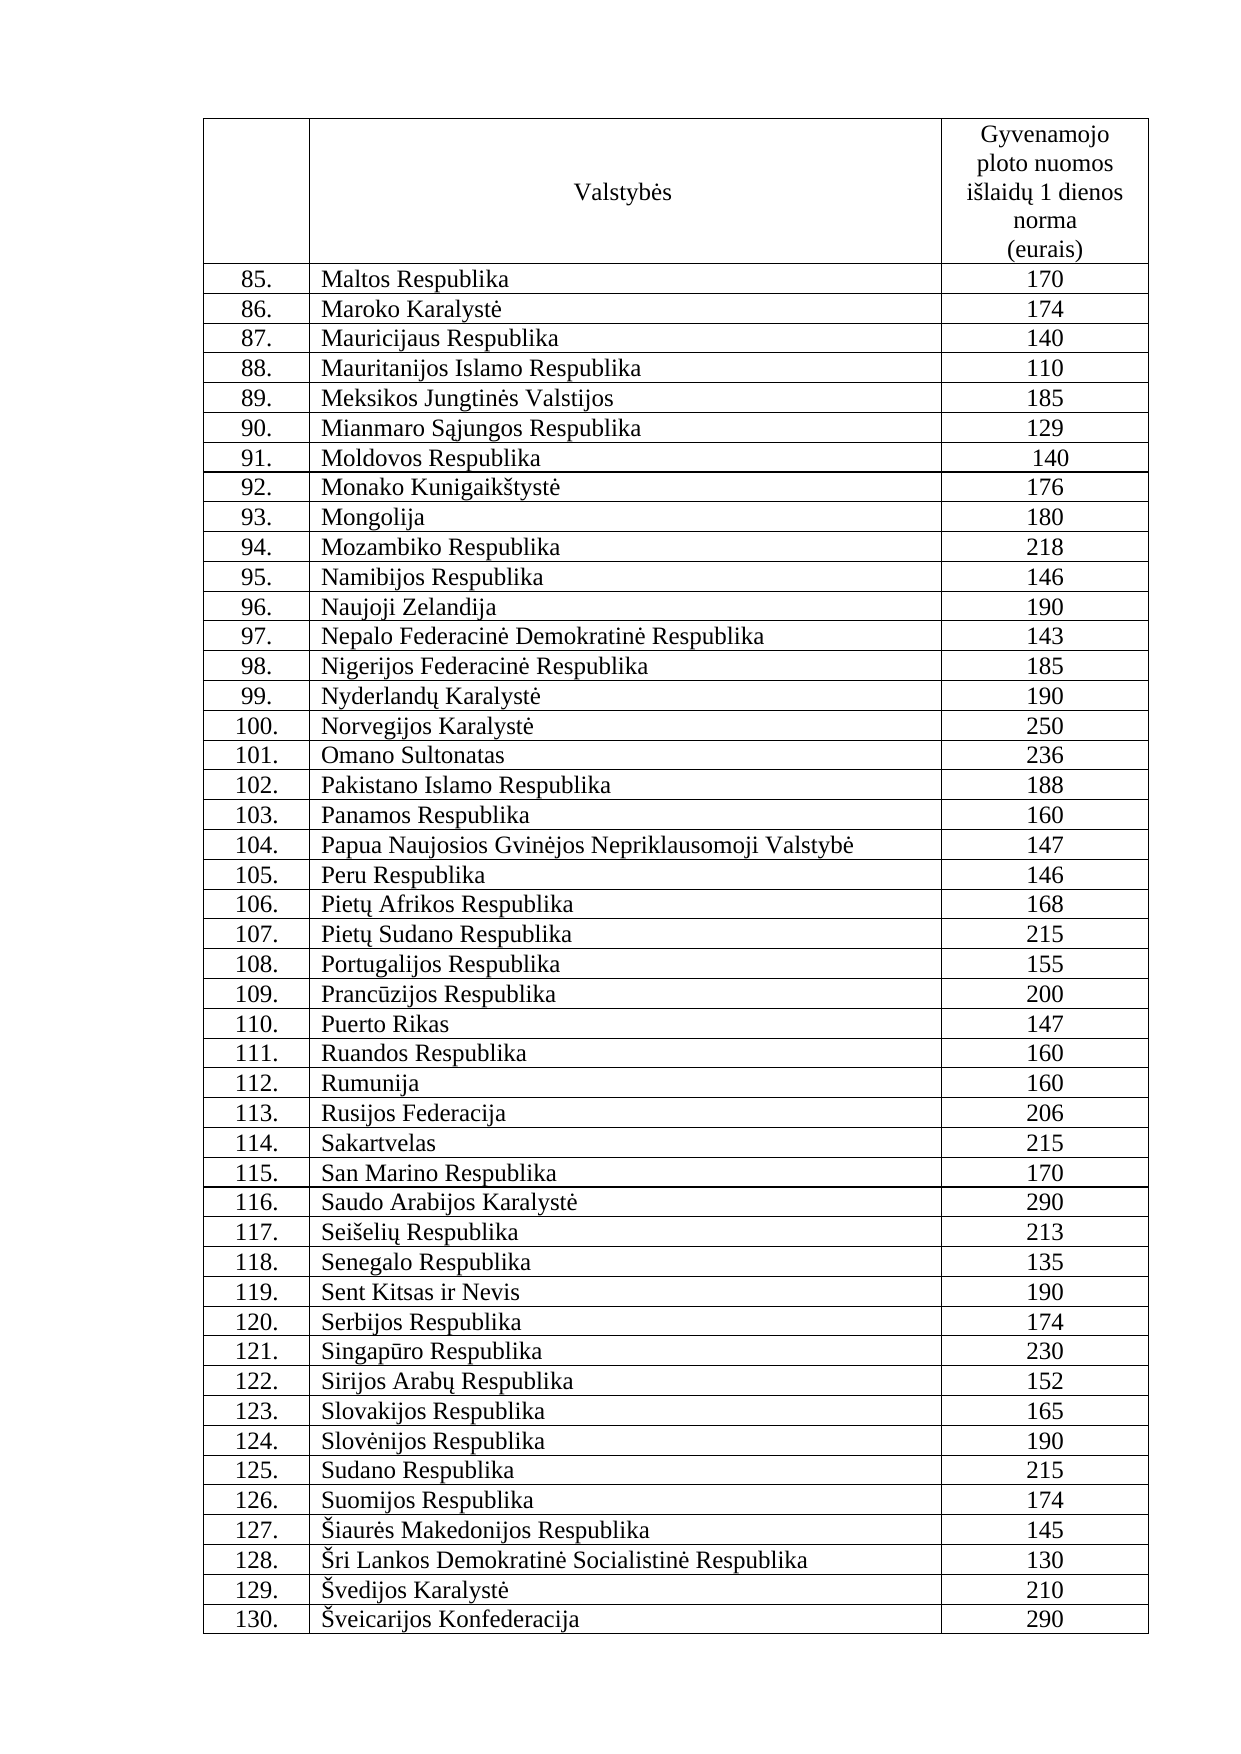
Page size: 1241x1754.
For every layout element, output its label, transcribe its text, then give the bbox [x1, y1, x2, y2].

table_cell Mauritanijos Islamo Respublika [310, 353, 941, 382]
table_cell Pietų Sudano Respublika [310, 919, 941, 948]
table_cell Serbijos Respublika [310, 1307, 941, 1335]
table_cell Mianmaro Sąjungos Respublika [310, 413, 941, 442]
table_cell 99. [204, 681, 309, 710]
table_cell 114. [204, 1128, 309, 1157]
table_cell Peru Respublika [310, 860, 941, 888]
table_header Valstybės [310, 119, 941, 263]
table_cell 97. [204, 621, 309, 650]
table_cell Mozambiko Respublika [310, 532, 941, 561]
table_cell Nigerijos Federacinė Respublika [310, 651, 941, 680]
table_cell 93. [204, 502, 309, 531]
table_cell San Marino Respublika [310, 1158, 941, 1186]
table_header Gyvenamojo ploto nuomos išlaidų 1 dienos norma (eurais) [942, 119, 1148, 263]
table_cell 174 [942, 1485, 1148, 1514]
table_cell 96. [204, 592, 309, 620]
table_cell 87. [204, 324, 309, 352]
table_cell 185 [942, 651, 1148, 680]
table_cell Švedijos Karalystė [310, 1575, 941, 1603]
table_cell Ruandos Respublika [310, 1039, 941, 1067]
table_cell 86. [204, 294, 309, 322]
table_cell 143 [942, 621, 1148, 650]
table_cell 190 [942, 592, 1148, 620]
table_cell 152 [942, 1366, 1148, 1395]
table_cell Singapūro Respublika [310, 1336, 941, 1365]
table_cell 92. [204, 473, 309, 501]
table_cell Namibijos Respublika [310, 562, 941, 591]
table_cell Šiaurės Makedonijos Respublika [310, 1515, 941, 1544]
table_cell 145 [942, 1515, 1148, 1544]
table_cell 109. [204, 979, 309, 1008]
table_cell Mongolija [310, 502, 941, 531]
table_cell 90. [204, 413, 309, 442]
table_cell 124. [204, 1426, 309, 1454]
table_cell 119. [204, 1277, 309, 1306]
table_cell 130. [204, 1605, 309, 1633]
table_cell 129. [204, 1575, 309, 1603]
table_cell 120. [204, 1307, 309, 1335]
table_cell 107. [204, 919, 309, 948]
table_cell 117. [204, 1217, 309, 1246]
table_cell 236 [942, 741, 1148, 769]
table_cell Monako Kunigaikštystė [310, 473, 941, 501]
table_cell 103. [204, 800, 309, 829]
table_cell 118. [204, 1247, 309, 1276]
table_cell 146 [942, 860, 1148, 888]
table_cell 200 [942, 979, 1148, 1008]
table_cell 165 [942, 1396, 1148, 1425]
table_cell Nepalo Federacinė Demokratinė Respublika [310, 621, 941, 650]
table_cell Moldovos Respublika [310, 443, 941, 471]
table_cell Nyderlandų Karalystė [310, 681, 941, 710]
table_cell 113. [204, 1098, 309, 1127]
table_cell 230 [942, 1336, 1148, 1365]
table_cell Rusijos Federacija [310, 1098, 941, 1127]
table_cell Šveicarijos Konfederacija [310, 1605, 941, 1633]
table_cell 108. [204, 949, 309, 978]
table_cell Pakistano Islamo Respublika [310, 770, 941, 799]
table_cell Sent Kitsas ir Nevis [310, 1277, 941, 1306]
table_cell 123. [204, 1396, 309, 1425]
table_cell Naujoji Zelandija [310, 592, 941, 620]
table_cell 174 [942, 1307, 1148, 1335]
table_cell 116. [204, 1188, 309, 1216]
table_cell Prancūzijos Respublika [310, 979, 941, 1008]
table_cell 104. [204, 830, 309, 859]
table_cell 160 [942, 1039, 1148, 1067]
table_cell Norvegijos Karalystė [310, 711, 941, 739]
table_cell 250 [942, 711, 1148, 739]
table_cell 174 [942, 294, 1148, 322]
table_cell 290 [942, 1605, 1148, 1633]
table_cell Meksikos Jungtinės Valstijos [310, 383, 941, 412]
table_cell Rumunija [310, 1068, 941, 1097]
table_cell 126. [204, 1485, 309, 1514]
table_cell 290 [942, 1188, 1148, 1216]
table_cell 176 [942, 473, 1148, 501]
table_cell 215 [942, 1128, 1148, 1157]
table_cell 121. [204, 1336, 309, 1365]
table_cell Maroko Karalystė [310, 294, 941, 322]
table_cell 115. [204, 1158, 309, 1186]
table_cell 213 [942, 1217, 1148, 1246]
table_cell 94. [204, 532, 309, 561]
table_cell Maltos Respublika [310, 264, 941, 293]
table_cell 135 [942, 1247, 1148, 1276]
table_cell 125. [204, 1456, 309, 1484]
table_cell Saudo Arabijos Karalystė [310, 1188, 941, 1216]
table_cell 190 [942, 1426, 1148, 1454]
table_cell Mauricijaus Respublika [310, 324, 941, 352]
table_cell 170 [942, 264, 1148, 293]
table_cell 95. [204, 562, 309, 591]
table_cell 110. [204, 1009, 309, 1037]
table_cell Slovėnijos Respublika [310, 1426, 941, 1454]
table_cell 128. [204, 1545, 309, 1574]
table_cell 101. [204, 741, 309, 769]
table_cell Pietų Afrikos Respublika [310, 890, 941, 918]
table_cell Senegalo Respublika [310, 1247, 941, 1276]
table_cell 215 [942, 919, 1148, 948]
table_cell Papua Naujosios Gvinėjos Nepriklausomoji Valstybė [310, 830, 941, 859]
table_cell Suomijos Respublika [310, 1485, 941, 1514]
table_cell 111. [204, 1039, 309, 1067]
table_cell 129 [942, 413, 1148, 442]
table_cell 190 [942, 681, 1148, 710]
table_cell Puerto Rikas [310, 1009, 941, 1037]
table_cell 170 [942, 1158, 1148, 1186]
table_cell 122. [204, 1366, 309, 1395]
table_cell 140 [942, 443, 1148, 471]
table_cell 160 [942, 800, 1148, 829]
table_cell 140 [942, 324, 1148, 352]
table_cell 190 [942, 1277, 1148, 1306]
table_cell 112. [204, 1068, 309, 1097]
table_cell 147 [942, 830, 1148, 859]
table_cell 105. [204, 860, 309, 888]
table_cell Šri Lankos Demokratinė Socialistinė Respublika [310, 1545, 941, 1574]
table_cell Slovakijos Respublika [310, 1396, 941, 1425]
table_cell 218 [942, 532, 1148, 561]
table_cell 168 [942, 890, 1148, 918]
table_cell Panamos Respublika [310, 800, 941, 829]
table_cell 106. [204, 890, 309, 918]
table_cell 110 [942, 353, 1148, 382]
table_cell 188 [942, 770, 1148, 799]
table_cell 127. [204, 1515, 309, 1544]
table_cell 147 [942, 1009, 1148, 1037]
table_cell 88. [204, 353, 309, 382]
table_cell 130 [942, 1545, 1148, 1574]
table_cell 85. [204, 264, 309, 293]
table_cell 91. [204, 443, 309, 471]
table_cell 100. [204, 711, 309, 739]
table_cell Sudano Respublika [310, 1456, 941, 1484]
table_cell 89. [204, 383, 309, 412]
table_cell 102. [204, 770, 309, 799]
table_cell 146 [942, 562, 1148, 591]
table_cell 155 [942, 949, 1148, 978]
table_cell Seišelių Respublika [310, 1217, 941, 1246]
table_cell 206 [942, 1098, 1148, 1127]
table_cell Omano Sultonatas [310, 741, 941, 769]
table_cell 160 [942, 1068, 1148, 1097]
table_cell Sakartvelas [310, 1128, 941, 1157]
table_cell Portugalijos Respublika [310, 949, 941, 978]
table_header [204, 119, 309, 263]
table_cell 180 [942, 502, 1148, 531]
table_cell 98. [204, 651, 309, 680]
table_cell Sirijos Arabų Respublika [310, 1366, 941, 1395]
table_cell 215 [942, 1456, 1148, 1484]
table_cell 185 [942, 383, 1148, 412]
table_cell 210 [942, 1575, 1148, 1603]
